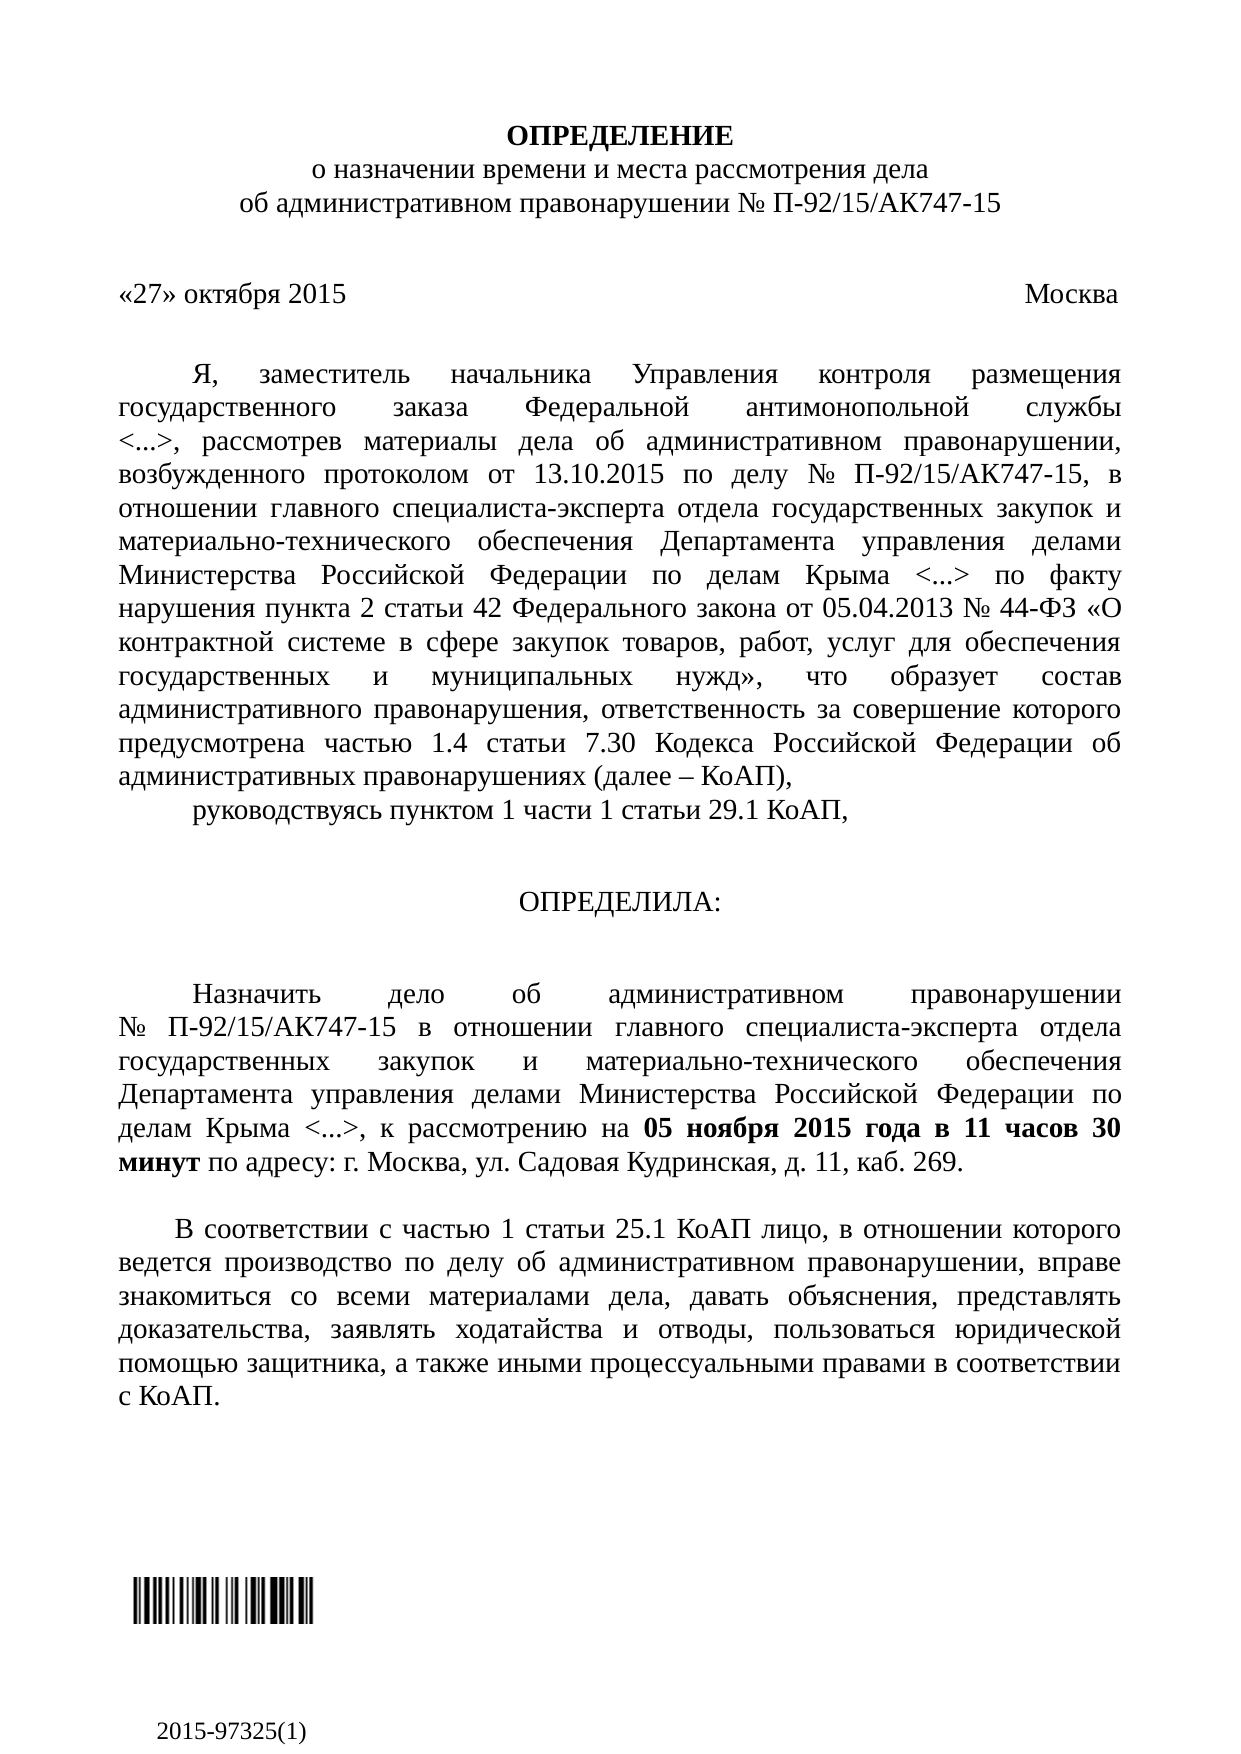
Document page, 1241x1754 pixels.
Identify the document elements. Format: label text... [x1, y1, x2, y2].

text Назначить дело об административном правонарушении № П-92/15/АК747-15 в отношении главного специалиста-эксперта отдела государственных закупок и материально-технического обеспечения Департамента управления делами Министерства Российской Федерации по делам Крыма <...>, к рассмотрению на 05 ноября 2015 года в 11 часов 30 минут по адресу: г. Москва, ул. Садовая Кудринская, д. 11, каб. 269. [118, 976, 1122, 1177]
text ОПРЕДЕЛИЛА: [118, 884, 1122, 917]
text об административном правонарушении № П-92/15/АК747-15 [118, 185, 1122, 219]
text Я, заместитель начальника Управления контроля размещения государственного заказа Федеральной антимонопольной службы <...>, рассмотрев материалы дела об административном правонарушении, возбужденного протоколом от 13.10.2015 по делу № П-92/15/АК747-15, в отношении главного специалиста-эксперта отдела государственных закупок и материально-технического обеспечения Департамента управления делами Министерства Российской Федерации по делам Крыма <...> по факту нарушения пункта 2 статьи 42 Федерального закона от 05.04.2013 № 44-ФЗ «О контрактной системе в сфере закупок товаров, работ, услуг для обеспечения государственных и муниципальных нужд», что образует состав административного правонарушения, ответственность за совершение которого предусмотрена частью 1.4 статьи 7.30 Кодекса Российской Федерации об административных правонарушениях (далее – КоАП), [118, 356, 1122, 792]
subtitle ОПРЕДЕЛЕНИЕ [118, 118, 1122, 152]
text руководствуясь пунктом 1 части 1 статьи 29.1 КоАП, [118, 792, 1122, 825]
text «27» октября 2015 Москва [118, 276, 1122, 310]
picture [118, 1577, 331, 1624]
text В соответствии с частью 1 статьи 25.1 КоАП лицо, в отношении которого ведется производство по делу об административном правонарушении, вправе знакомиться со всеми материалами дела, давать объяснения, представлять доказательства, заявлять ходатайства и отводы, пользоваться юридической помощью защитника, а также иными процессуальными правами в соответствии с КоАП. [118, 1211, 1122, 1412]
text о назначении времени и места рассмотрения дела [118, 152, 1122, 185]
